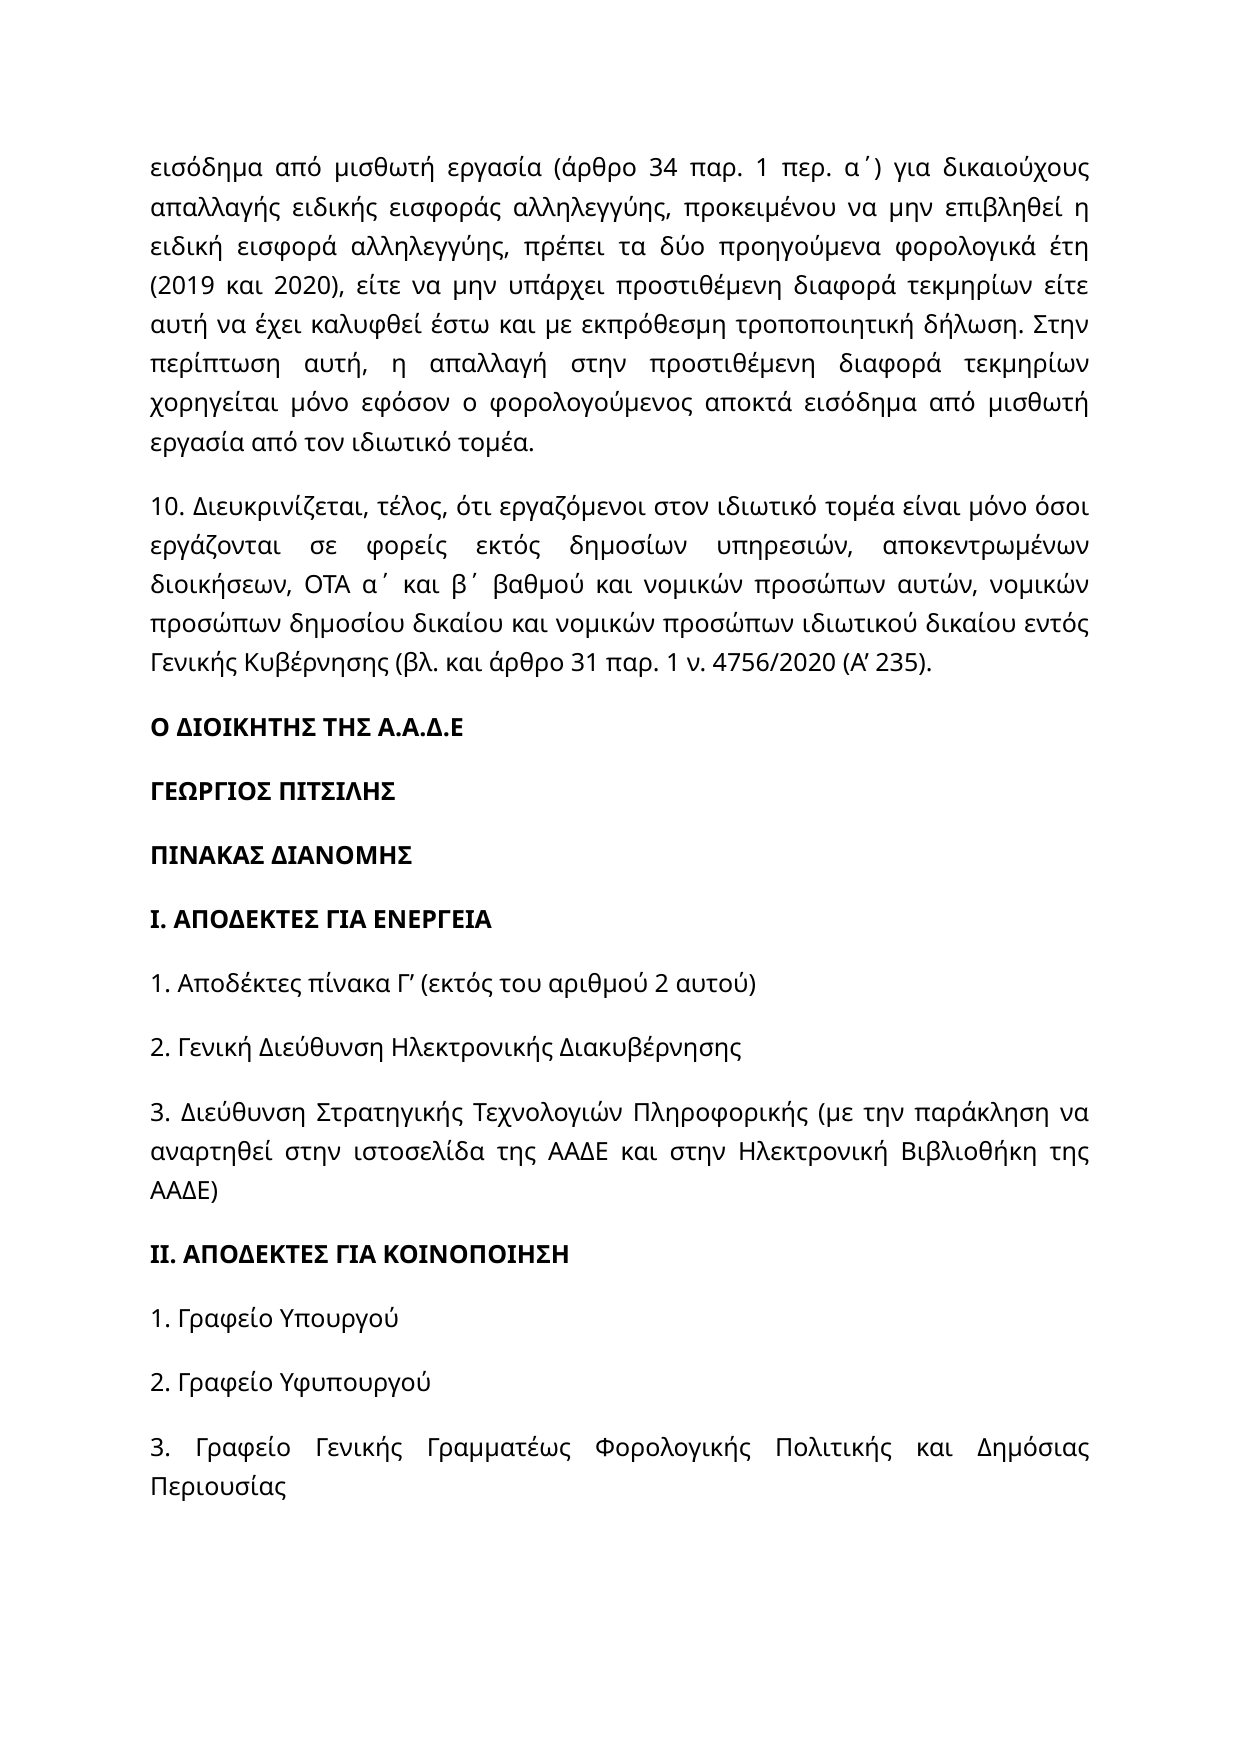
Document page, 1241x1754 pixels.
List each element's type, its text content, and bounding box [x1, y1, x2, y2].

text Ο ΔΙΟΙΚΗΤΗΣ ΤΗΣ Α.Α.Δ.Ε [150, 709, 1090, 743]
text εισόδημα από μισθωτή εργασία (άρθρο 34 παρ. 1 περ. α΄) για δικαιούχους απαλλαγής ειδικής εισφοράς αλληλεγγύης, προκειμένου να μην επιβληθεί η ειδική εισφορά αλληλεγγύης, πρέπει τα δύο προηγούμενα φορολογικά έτη (2019 και 2020), είτε να μην υπάρχει προστιθέμενη διαφορά τεκμηρίων είτε αυτή να έχει καλυφθεί έστω και με εκπρόθεσμη τροποποιητική δήλωση. Στην περίπτωση αυτή, η απαλλαγή στην προστιθέμενη διαφορά τεκμηρίων χορηγείται μόνο εφόσον ο φορολογούμενος αποκτά εισόδημα από μισθωτή εργασία από τον ιδιωτικό τομέα. [150, 150, 1090, 458]
text 1. Αποδέκτες πίνακα Γ’ (εκτός του αριθμού 2 αυτού) [150, 966, 1090, 1000]
text 2. Γραφείο Υφυπουργού [150, 1365, 1090, 1399]
text Ι. ΑΠΟΔΕΚΤΕΣ ΓΙΑ ΕΝΕΡΓΕΙΑ [150, 902, 1090, 936]
text 3. Διεύθυνση Στρατηγικής Τεχνολογιών Πληροφορικής (με την παράκληση να αναρτηθεί στην ιστοσελίδα της ΑΑΔΕ και στην Ηλεκτρονική Βιβλιοθήκη της ΑΑΔΕ) [150, 1094, 1090, 1207]
text 3. Γραφείο Γενικής Γραμματέως Φορολογικής Πολιτικής και Δημόσιας Περιουσίας [150, 1429, 1090, 1502]
text 1. Γραφείο Υπουργού [150, 1301, 1090, 1335]
text ΙΙ. ΑΠΟΔΕΚΤΕΣ ΓΙΑ ΚΟΙΝΟΠΟΙΗΣΗ [150, 1237, 1090, 1271]
text 2. Γενική Διεύθυνση Ηλεκτρονικής Διακυβέρνησης [150, 1030, 1090, 1064]
text ΠΙΝΑΚΑΣ ΔΙΑΝΟΜΗΣ [150, 837, 1090, 872]
text ΓΕΩΡΓΙΟΣ ΠΙΤΣΙΛΗΣ [150, 773, 1090, 807]
text 10. Διευκρινίζεται, τέλος, ότι εργαζόμενοι στον ιδιωτικό τομέα είναι μόνο όσοι εργάζονται σε φορείς εκτός δημοσίων υπηρεσιών, αποκεντρωμένων διοικήσεων, ΟΤΑ α΄ και β΄ βαθμού και νομικών προσώπων αυτών, νομικών προσώπων δημοσίου δικαίου και νομικών προσώπων ιδιωτικού δικαίου εντός Γενικής Κυβέρνησης (βλ. και άρθρο 31 παρ. 1 ν. 4756/2020 (Α’ 235). [150, 488, 1090, 679]
